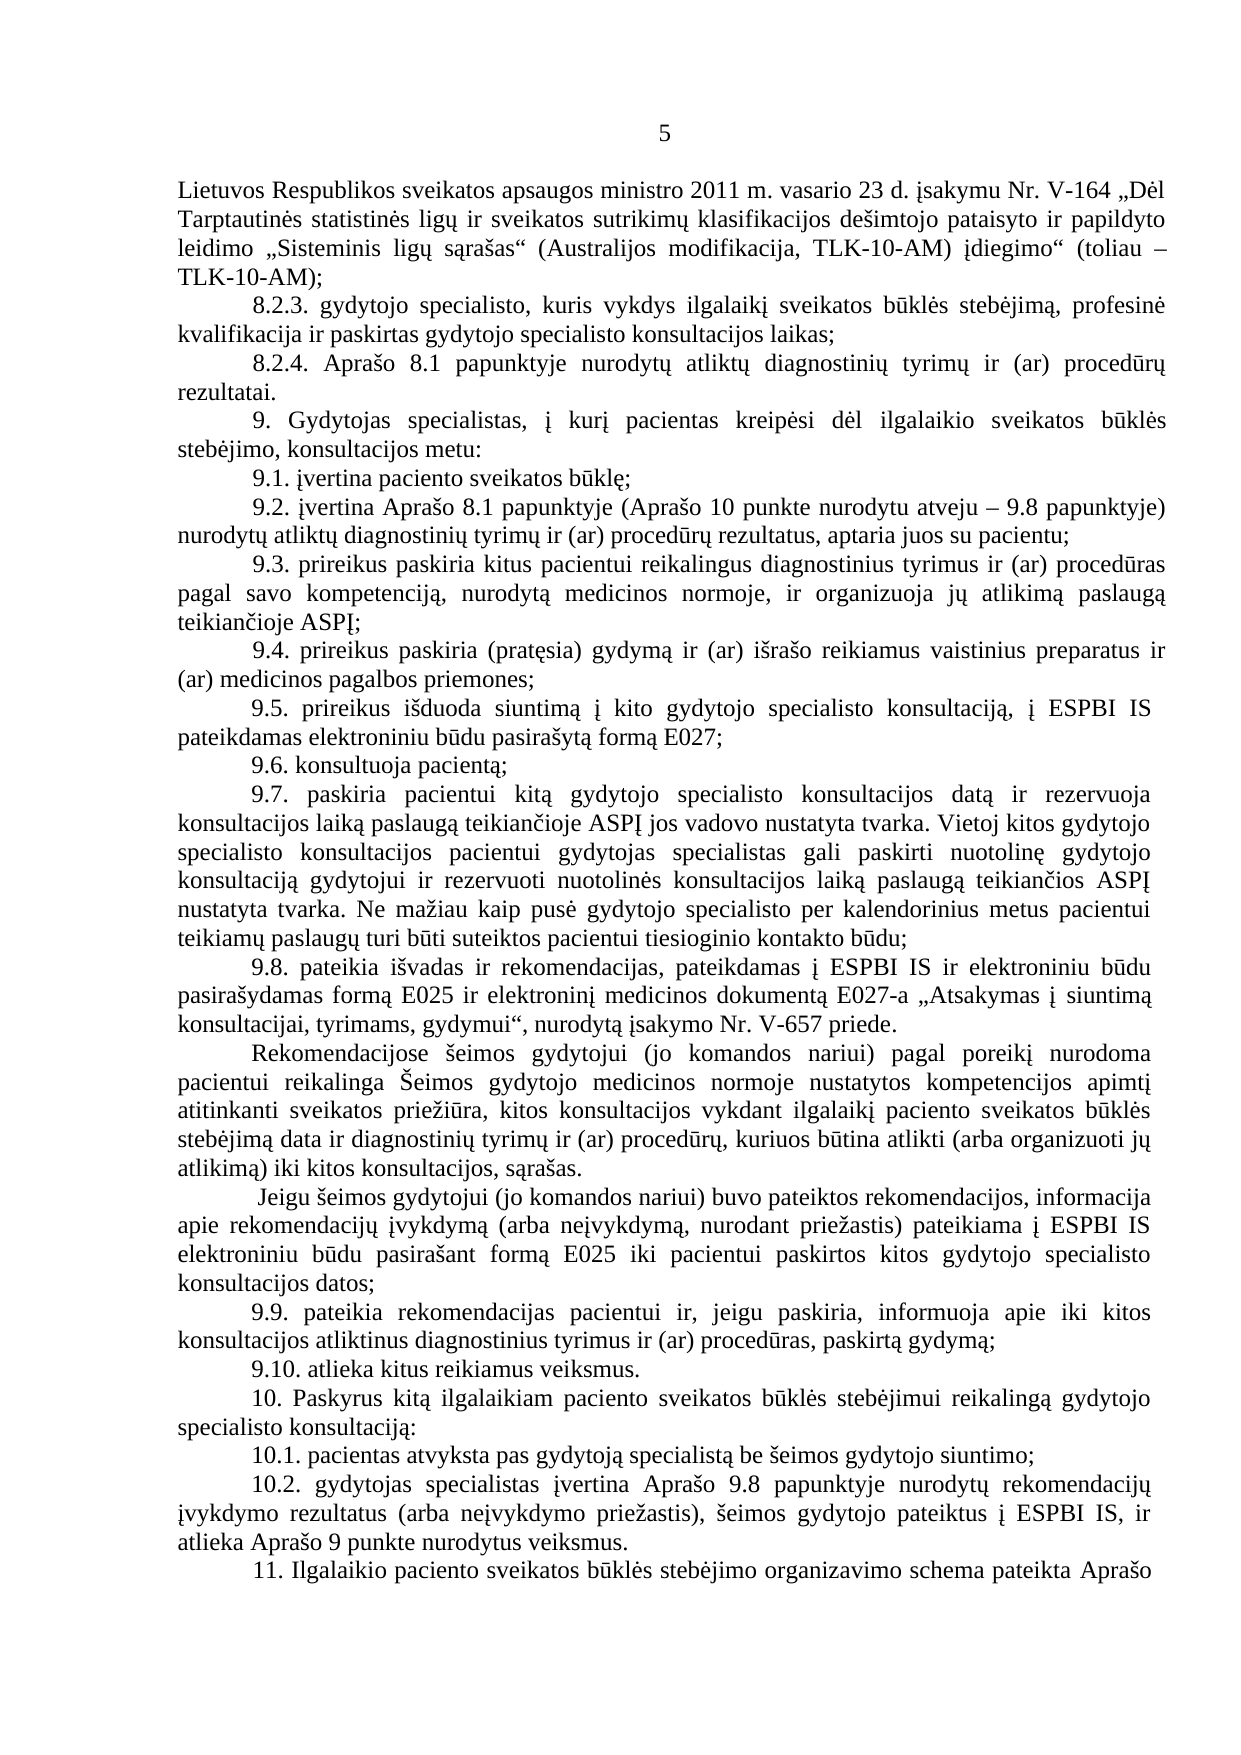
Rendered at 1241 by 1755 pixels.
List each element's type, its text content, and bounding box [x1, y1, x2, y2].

text 9.9. pateikia rekomendacijas pacientui ir, jeigu paskiria, informuoja apie iki kitos konsultacijos atliktinus diagnostinius tyrimus ir (ar) procedūras, paskirtą gydymą; [177, 1297, 1152, 1354]
text 9.10. atlieka kitus reikiamus veiksmus. [177, 1354, 1152, 1383]
text 8.2.3. gydytojo specialisto, kuris vykdys ilgalaikį sveikatos būklės stebėjimą, profesinė kvalifikacija ir paskirtas gydytojo specialisto konsultacijos laikas; [177, 291, 1167, 348]
text 9.4. prireikus paskiria (pratęsia) gydymą ir (ar) išrašo reikiamus vaistinius preparatus ir (ar) medicinos pagalbos priemones; [177, 636, 1167, 693]
text Lietuvos Respublikos sveikatos apsaugos ministro 2011 m. vasario 23 d. įsakymu Nr. V-164 „Dėl Tarptautinės statistinės ligų ir sveikatos sutrikimų klasifikacijos dešimtojo pataisyto ir papildyto leidimo „Sisteminis ligų sąrašas“ (Australijos modifikacija, TLK-10-AM) įdiegimo“ (toliau – TLK-10-AM); [177, 176, 1167, 291]
text 9.5. prireikus išduoda siuntimą į kito gydytojo specialisto konsultaciją, į ESPBI IS pateikdamas elektroniniu būdu pasirašytą formą E027; [177, 693, 1152, 751]
text 9.3. prireikus paskiria kitus pacientui reikalingus diagnostinius tyrimus ir (ar) procedūras pagal savo kompetenciją, nurodytą medicinos normoje, ir organizuoja jų atlikimą paslaugą teikiančioje ASPĮ; [177, 549, 1167, 636]
text 9.1. įvertina paciento sveikatos būklę; [177, 463, 1167, 492]
text 10. Paskyrus kitą ilgalaikiam paciento sveikatos būklės stebėjimui reikalingą gydytojo specialisto konsultaciją: [177, 1383, 1152, 1441]
text Jeigu šeimos gydytojui (jo komandos nariui) buvo pateiktos rekomendacijos, informacija apie rekomendacijų įvykdymą (arba neįvykdymą, nurodant priežastis) pateikiama į ESPBI IS elektroniniu būdu pasirašant formą E025 iki pacientui paskirtos kitos gydytojo specialisto konsultacijos datos; [177, 1182, 1152, 1297]
text 9.2. įvertina Aprašo 8.1 papunktyje (Aprašo 10 punkte nurodytu atveju – 9.8 papunktyje) nurodytų atliktų diagnostinių tyrimų ir (ar) procedūrų rezultatus, aptaria juos su pacientu; [177, 492, 1167, 549]
text 9.7. paskiria pacientui kitą gydytojo specialisto konsultacijos datą ir rezervuoja konsultacijos laiką paslaugą teikiančioje ASPĮ jos vadovo nustatyta tvarka. Vietoj kitos gydytojo specialisto konsultacijos pacientui gydytojas specialistas gali paskirti nuotolinę gydytojo konsultaciją gydytojui ir rezervuoti nuotolinės konsultacijos laiką paslaugą teikiančios ASPĮ nustatyta tvarka. Ne mažiau kaip pusė gydytojo specialisto per kalendorinius metus pacientui teikiamų paslaugų turi būti suteiktos pacientui tiesioginio kontakto būdu; [177, 779, 1152, 952]
text 9.8. pateikia išvadas ir rekomendacijas, pateikdamas į ESPBI IS ir elektroniniu būdu pasirašydamas formą E025 ir elektroninį medicinos dokumentą E027-a „Atsakymas į siuntimą konsultacijai, tyrimams, gydymui“, nurodytą įsakymo Nr. V-657 priede. [177, 952, 1152, 1038]
text 8.2.4. Aprašo 8.1 papunktyje nurodytų atliktų diagnostinių tyrimų ir (ar) procedūrų rezultatai. [177, 348, 1167, 406]
text 11. Ilgalaikio paciento sveikatos būklės stebėjimo organizavimo schema pateikta Aprašo [177, 1556, 1152, 1584]
text 10.1. pacientas atvyksta pas gydytoją specialistą be šeimos gydytojo siuntimo; [177, 1441, 1152, 1469]
text 9. Gydytojas specialistas, į kurį pacientas kreipėsi dėl ilgalaikio sveikatos būklės stebėjimo, konsultacijos metu: [177, 406, 1167, 463]
text 9.6. konsultuoja pacientą; [177, 751, 1152, 779]
text 10.2. gydytojas specialistas įvertina Aprašo 9.8 papunktyje nurodytų rekomendacijų įvykdymo rezultatus (arba neįvykdymo priežastis), šeimos gydytojo pateiktus į ESPBI IS, ir atlieka Aprašo 9 punkte nurodytus veiksmus. [177, 1469, 1152, 1556]
text Rekomendacijose šeimos gydytojui (jo komandos nariui) pagal poreikį nurodoma pacientui reikalinga Šeimos gydytojo medicinos normoje nustatytos kompetencijos apimtį atitinkanti sveikatos priežiūra, kitos konsultacijos vykdant ilgalaikį paciento sveikatos būklės stebėjimą data ir diagnostinių tyrimų ir (ar) procedūrų, kuriuos būtina atlikti (arba organizuoti jų atlikimą) iki kitos konsultacijos, sąrašas. [177, 1038, 1152, 1182]
